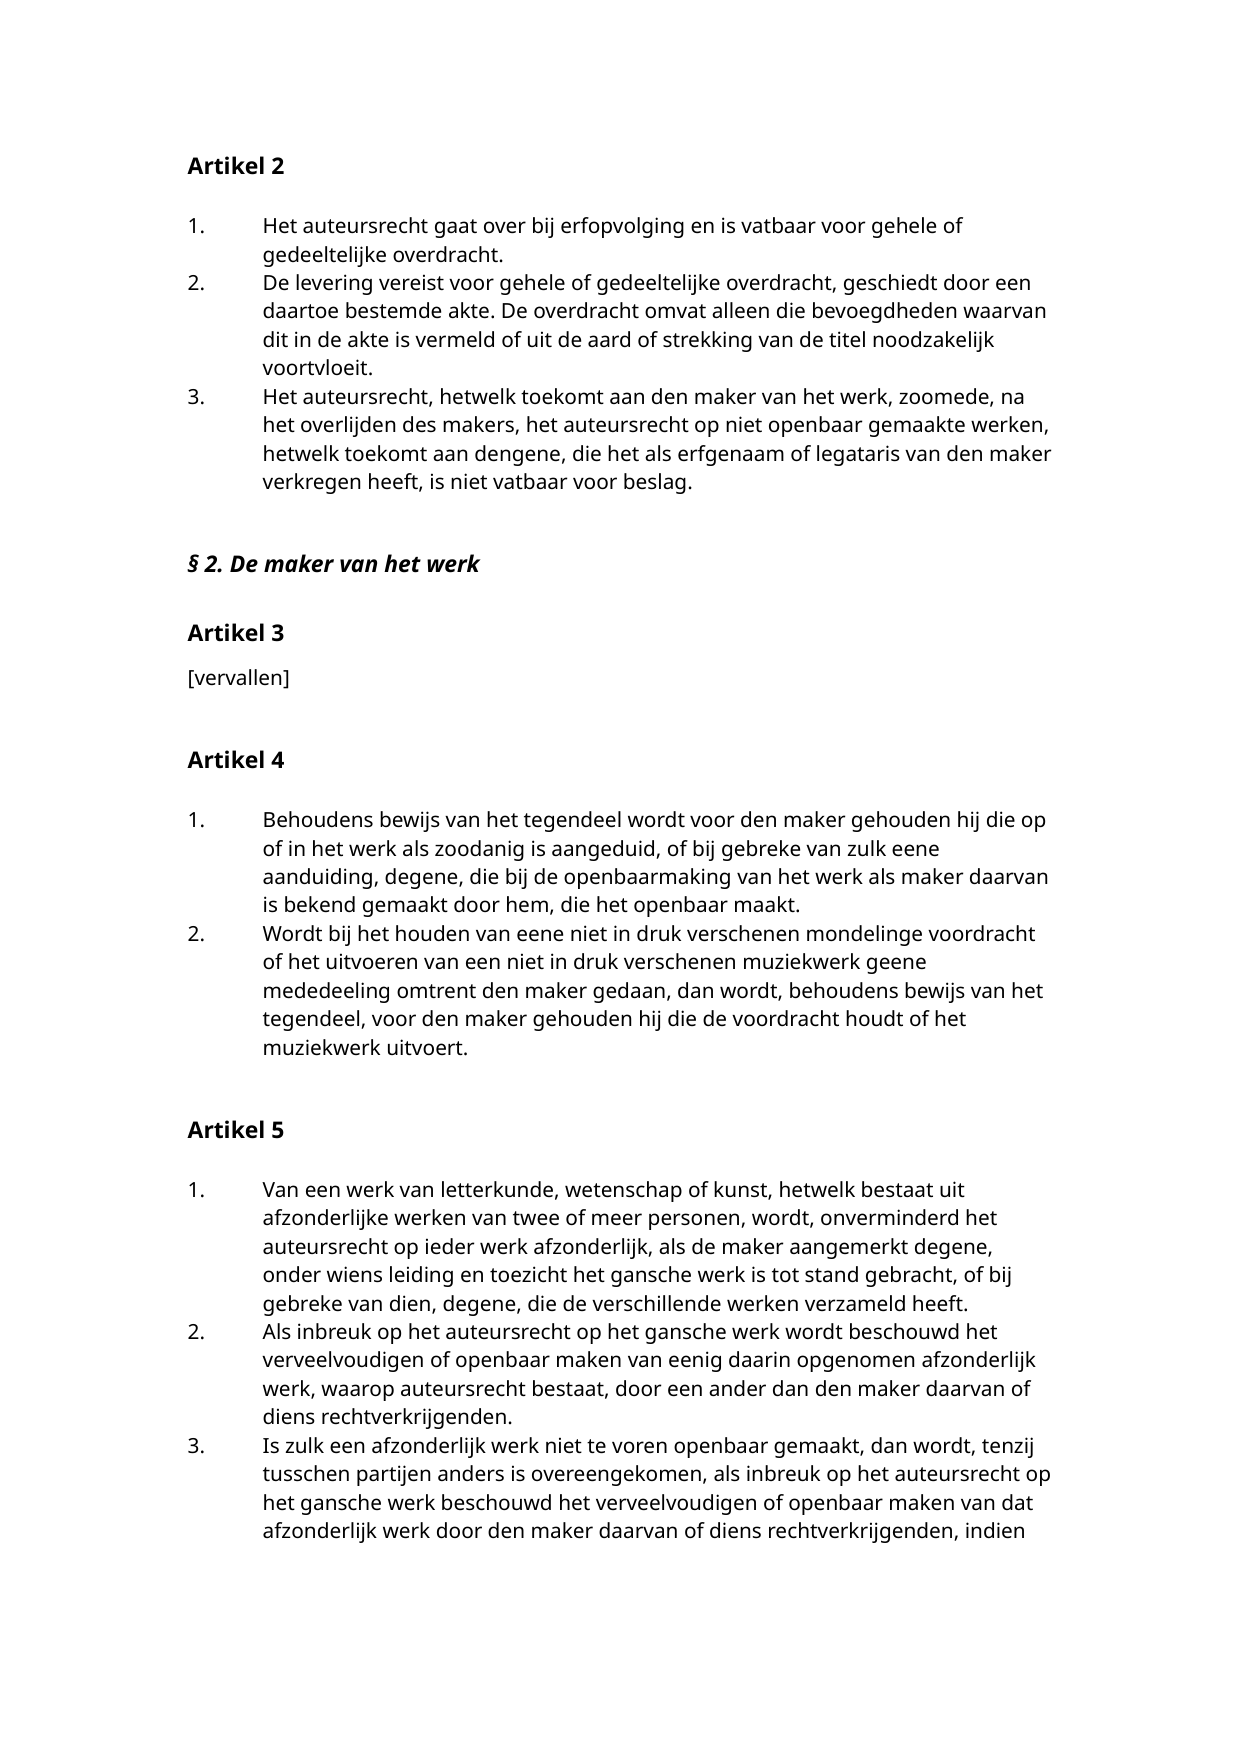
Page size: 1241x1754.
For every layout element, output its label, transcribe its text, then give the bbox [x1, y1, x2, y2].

list Het auteursrecht gaat over bij erfopvolging en is vatbaar voor gehele of gedeeltelijke overdracht. [187, 211, 1053, 268]
subtitle Artikel 3 [187, 617, 1053, 648]
subtitle Artikel 4 [187, 744, 1053, 775]
subtitle Artikel 2 [187, 150, 1053, 181]
list Wordt bij het houden van eene niet in druk verschenen mondelinge voordracht of het uitvoeren van een niet in druk verschenen muziekwerk geene mededeeling omtrent den maker gedaan, dan wordt, behoudens bewijs van het tegendeel, voor den maker gehouden hij die de voordracht houdt of het muziekwerk uitvoert. [187, 919, 1053, 1061]
list Behoudens bewijs van het tegendeel wordt voor den maker gehouden hij die op of in het werk als zoodanig is aangeduid, of bij gebreke van zulk eene aanduiding, degene, die bij de openbaarmaking van het werk als maker daarvan is bekend gemaakt door hem, die het openbaar maakt. [187, 805, 1053, 919]
subtitle Artikel 5 [187, 1114, 1053, 1145]
list Het auteursrecht, hetwelk toekomt aan den maker van het werk, zoomede, na het overlijden des makers, het auteursrecht op niet openbaar gemaakte werken, hetwelk toekomt aan dengene, die het als erfgenaam of legataris van den maker verkregen heeft, is niet vatbaar voor beslag. [187, 382, 1053, 496]
text [vervallen] [187, 663, 1053, 692]
list Is zulk een afzonderlijk werk niet te voren openbaar gemaakt, dan wordt, tenzij tusschen partijen anders is overeengekomen, als inbreuk op het auteursrecht op het gansche werk beschouwd het verveelvoudigen of openbaar maken van dat afzonderlijk werk door den maker daarvan of diens rechtverkrijgenden, indien [187, 1431, 1053, 1545]
list Als inbreuk op het auteursrecht op het gansche werk wordt beschouwd het verveelvoudigen of openbaar maken van eenig daarin opgenomen afzonderlijk werk, waarop auteursrecht bestaat, door een ander dan den maker daarvan of diens rechtverkrijgenden. [187, 1317, 1053, 1431]
subtitle § 2. De maker van het werk [187, 548, 1053, 579]
list Van een werk van letterkunde, wetenschap of kunst, hetwelk bestaat uit afzonderlijke werken van twee of meer personen, wordt, onverminderd het auteursrecht op ieder werk afzonderlijk, als de maker aangemerkt degene, onder wiens leiding en toezicht het gansche werk is tot stand gebracht, of bij gebreke van dien, degene, die de verschillende werken verzameld heeft. [187, 1175, 1053, 1317]
list De levering vereist voor gehele of gedeeltelijke overdracht, geschiedt door een daartoe bestemde akte. De overdracht omvat alleen die bevoegdheden waarvan dit in de akte is vermeld of uit de aard of strekking van de titel noodzakelijk voortvloeit. [187, 268, 1053, 382]
